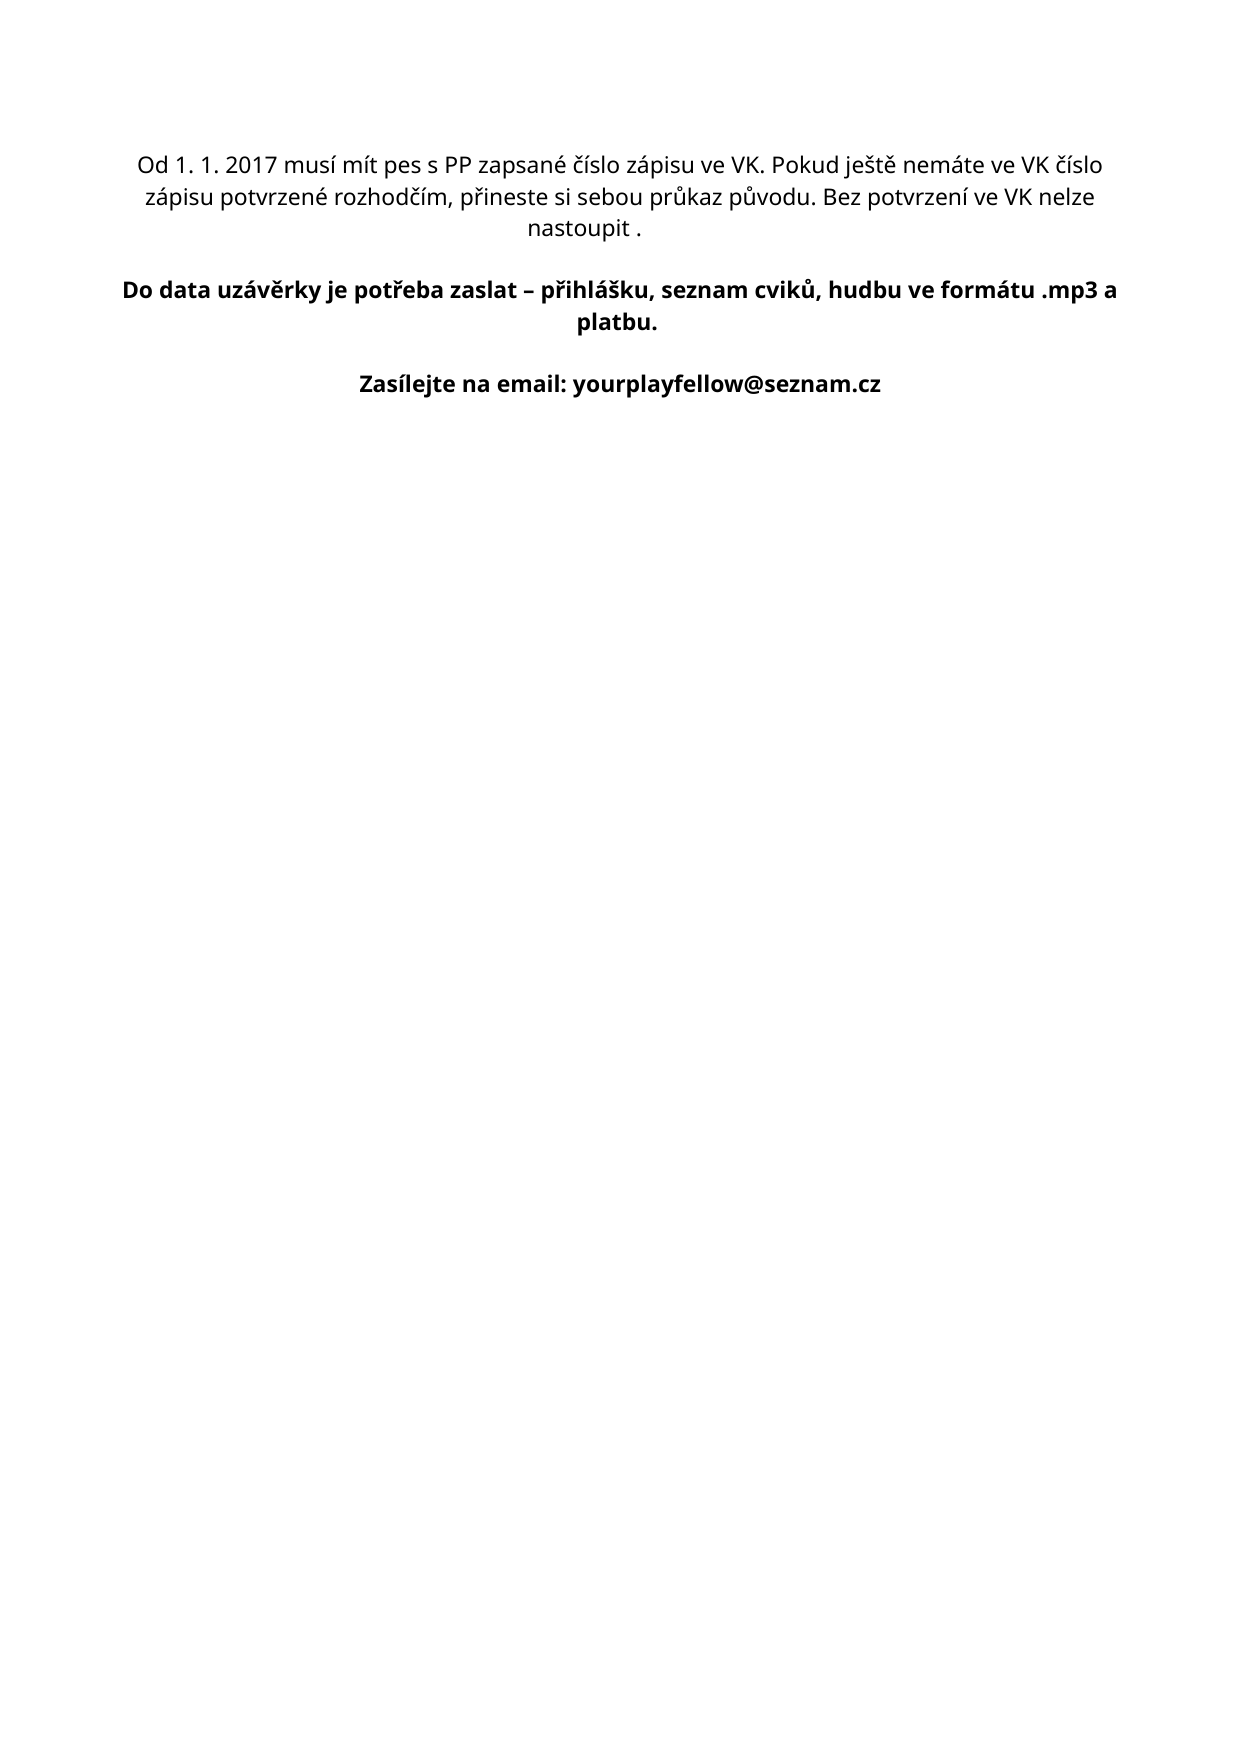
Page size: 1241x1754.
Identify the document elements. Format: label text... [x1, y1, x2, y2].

text Zasílejte na email: yourplayfellow@seznam.cz [118, 368, 1122, 399]
text Do data uzávěrky je potřeba zaslat – přihlášku, seznam cviků, hudbu ve formátu .mp3 a platbu. [118, 274, 1122, 337]
text Od 1. 1. 2017 musí mít pes s PP zapsané číslo zápisu ve VK. Pokud ještě nemáte ve VK číslo zápisu potvrzené rozhodčím, přineste si sebou průkaz původu. Bez potvrzení ve VK nelze nastoupit . [118, 149, 1122, 243]
